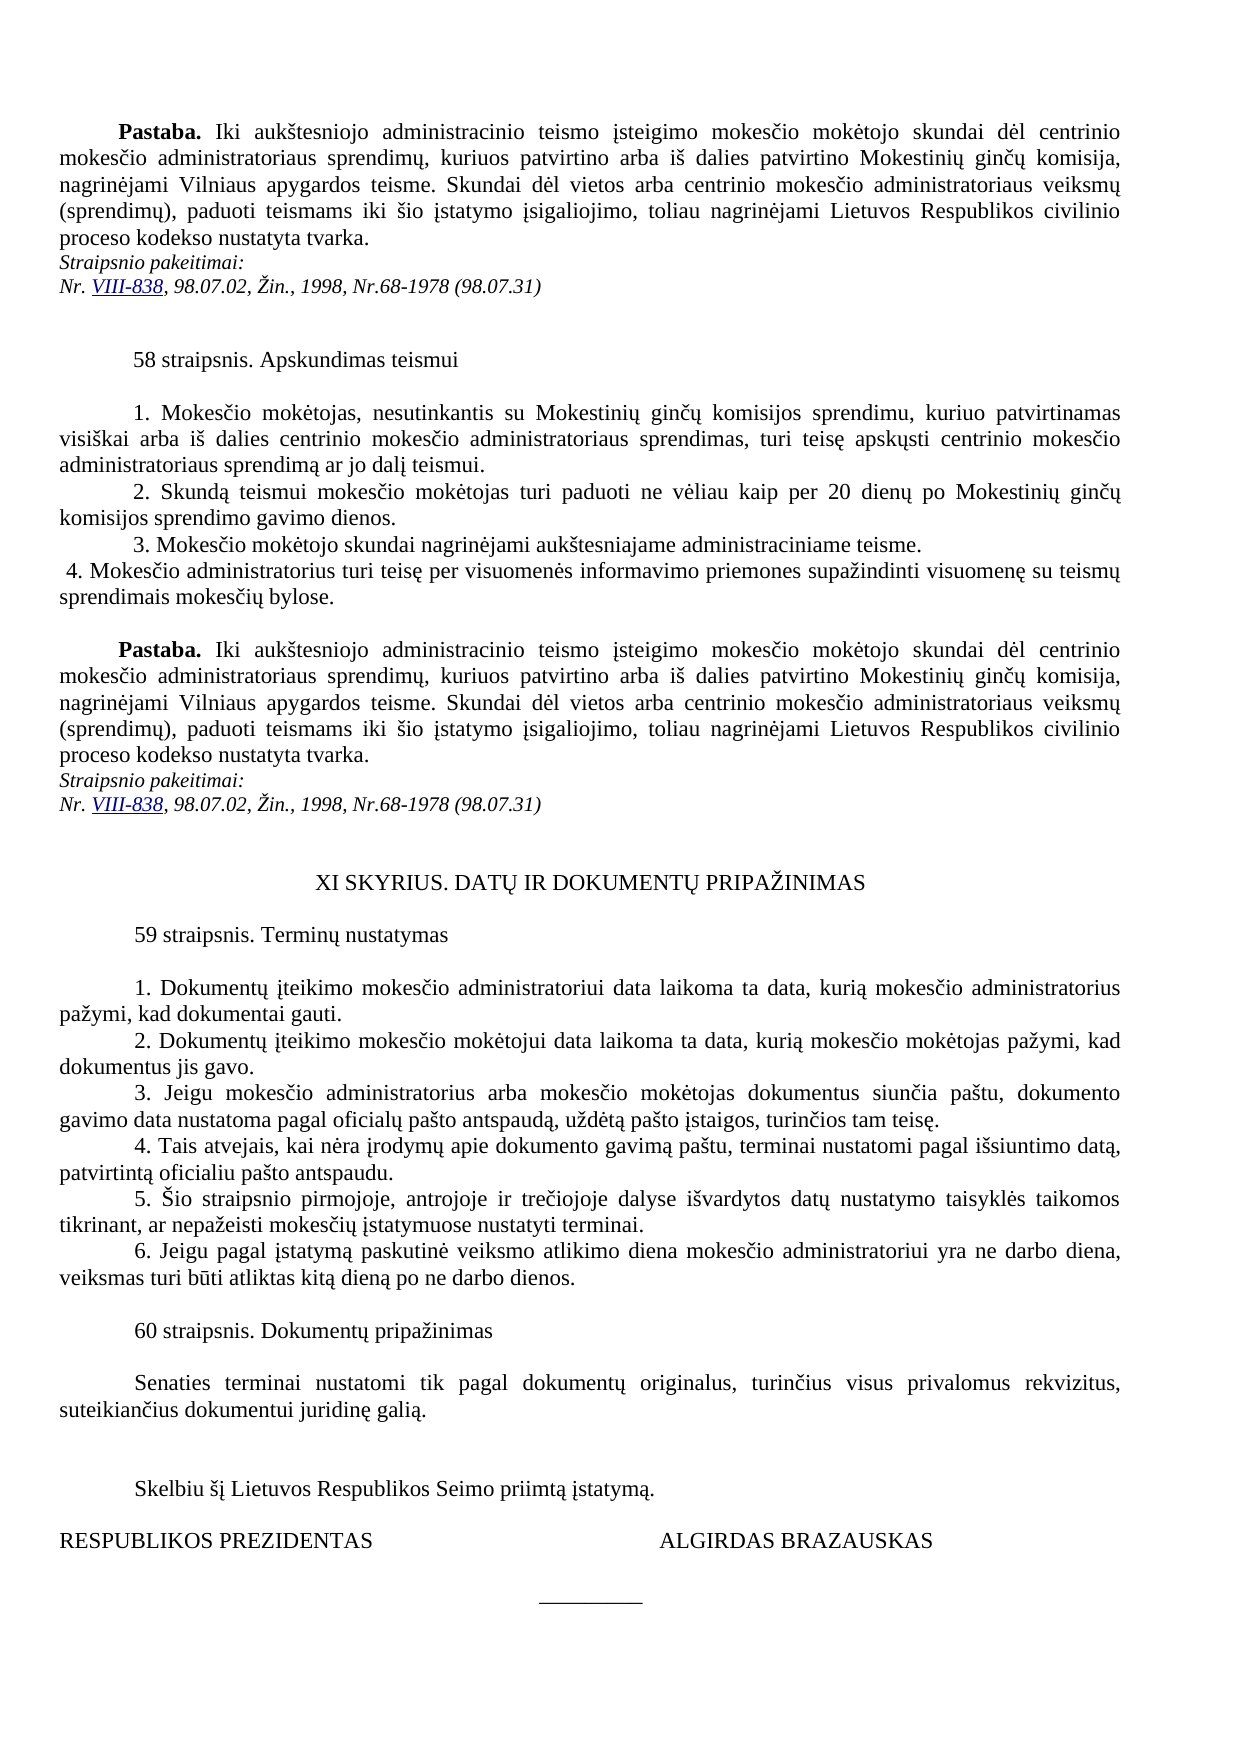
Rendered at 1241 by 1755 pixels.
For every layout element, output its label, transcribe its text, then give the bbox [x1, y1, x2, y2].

text 1. Dokumentų įteikimo mokesčio administratoriui data laikoma ta data, kurią mokesčio administratorius pažymi, kad dokumentai gauti. [59, 974, 1122, 1027]
text Straipsnio pakeitimai: [59, 768, 1122, 792]
text 3. Mokesčio mokėtojo skundai nagrinėjami aukštesniajame administraciniame teisme. [59, 531, 1122, 557]
text RESPUBLIKOS PREZIDENTAS ALGIRDAS BRAZAUSKAS [59, 1527, 1122, 1554]
text Pastaba. Iki aukštesniojo administracinio teismo įsteigimo mokesčio mokėtojo skundai dėl centrinio mokesčio administratoriaus sprendimų, kuriuos patvirtino arba iš dalies patvirtino Mokestinių ginčų komisija, nagrinėjami Vilniaus apygardos teisme. Skundai dėl vietos arba centrinio mokesčio administratoriaus veiksmų (sprendimų), paduoti teismams iki šio įstatymo įsigaliojimo, toliau nagrinėjami Lietuvos Respublikos civilinio proceso kodekso nustatyta tvarka. [59, 118, 1122, 250]
text 59 straipsnis. Terminų nustatymas [59, 921, 1122, 948]
text 2. Dokumentų įteikimo mokesčio mokėtojui data laikoma ta data, kurią mokesčio mokėtojas pažymi, kad dokumentus jis gavo. [59, 1027, 1122, 1079]
text 58 straipsnis. Apskundimas teismui [59, 346, 1122, 372]
text 1. Mokesčio mokėtojas, nesutinkantis su Mokestinių ginčų komisijos sprendimu, kuriuo patvirtinamas visiškai arba iš dalies centrinio mokesčio administratoriaus sprendimas, turi teisę apskųsti centrinio mokesčio administratoriaus sprendimą ar jo dalį teismui. [59, 399, 1122, 478]
text 4. Mokesčio administratorius turi teisę per visuomenės informavimo priemones supažindinti visuomenę su teismų sprendimais mokesčių bylose. [59, 557, 1122, 610]
text Straipsnio pakeitimai: [59, 250, 1122, 274]
text _________ [59, 1580, 1122, 1607]
text 3. Jeigu mokesčio administratorius arba mokesčio mokėtojas dokumentus siunčia paštu, dokumento gavimo data nustatoma pagal oficialų pašto antspaudą, uždėtą pašto įstaigos, turinčios tam teisę. [59, 1079, 1122, 1132]
text Skelbiu šį Lietuvos Respublikos Seimo priimtą įstatymą. [59, 1475, 1122, 1501]
text Nr. VIII-838, 98.07.02, Žin., 1998, Nr.68-1978 (98.07.31) [59, 792, 1122, 816]
text 60 straipsnis. Dokumentų pripažinimas [59, 1317, 1122, 1343]
text 4. Tais atvejais, kai nėra įrodymų apie dokumento gavimą paštu, terminai nustatomi pagal išsiuntimo datą, patvirtintą oficialiu pašto antspaudu. [59, 1132, 1122, 1185]
text Pastaba. Iki aukštesniojo administracinio teismo įsteigimo mokesčio mokėtojo skundai dėl centrinio mokesčio administratoriaus sprendimų, kuriuos patvirtino arba iš dalies patvirtino Mokestinių ginčų komisija, nagrinėjami Vilniaus apygardos teisme. Skundai dėl vietos arba centrinio mokesčio administratoriaus veiksmų (sprendimų), paduoti teismams iki šio įstatymo įsigaliojimo, toliau nagrinėjami Lietuvos Respublikos civilinio proceso kodekso nustatyta tvarka. [59, 636, 1122, 768]
subtitle XI SKYRIUS. DATŲ IR DOKUMENTŲ PRIPAŽINIMAS [59, 869, 1122, 895]
text 2. Skundą teismui mokesčio mokėtojas turi paduoti ne vėliau kaip per 20 dienų po Mokestinių ginčų komisijos sprendimo gavimo dienos. [59, 478, 1122, 531]
text Nr. VIII-838, 98.07.02, Žin., 1998, Nr.68-1978 (98.07.31) [59, 274, 1122, 298]
text 6. Jeigu pagal įstatymą paskutinė veiksmo atlikimo diena mokesčio administratoriui yra ne darbo diena, veiksmas turi būti atliktas kitą dieną po ne darbo dienos. [59, 1238, 1122, 1290]
text Senaties terminai nustatomi tik pagal dokumentų originalus, turinčius visus privalomus rekvizitus, suteikiančius dokumentui juridinę galią. [59, 1369, 1122, 1422]
text 5. Šio straipsnio pirmojoje, antrojoje ir trečiojoje dalyse išvardytos datų nustatymo taisyklės taikomos tikrinant, ar nepažeisti mokesčių įstatymuose nustatyti terminai. [59, 1185, 1122, 1238]
